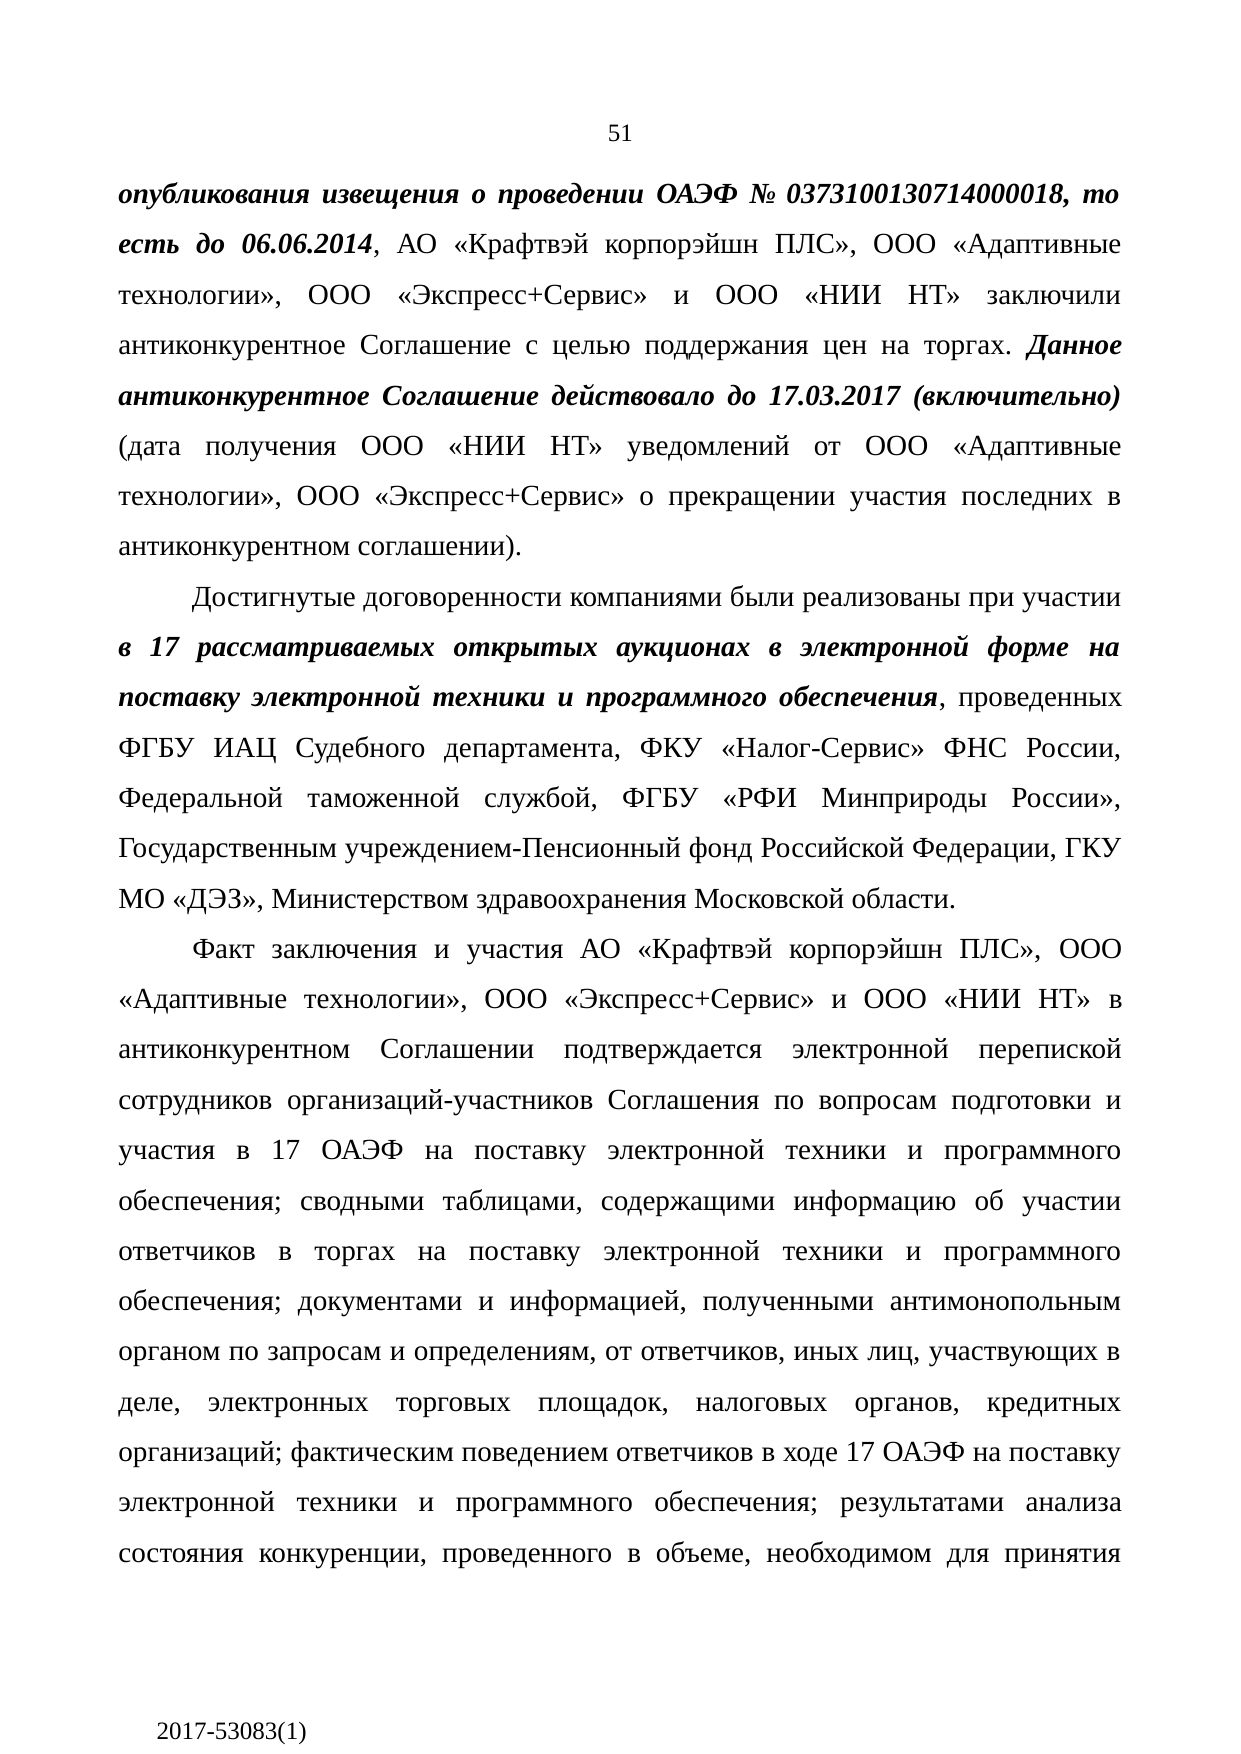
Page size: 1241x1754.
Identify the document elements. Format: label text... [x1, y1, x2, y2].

text Достигнутые договоренности компаниями были реализованы при участии в 17 рассматриваемых открытых аукционах в электронной форме на поставку электронной техники и программного обеспечения, проведенных ФГБУ ИАЦ Судебного департамента, ФКУ «Налог-Сервис» ФНС России, Федеральной таможенной службой, ФГБУ «РФИ Минприроды России», Государственным учреждением-Пенсионный фонд Российской Федерации, ГКУ МО «ДЭЗ», Министерством здравоохранения Московской области. [118, 579, 1122, 914]
text Факт заключения и участия АО «Крафтвэй корпорэйшн ПЛС», ООО «Адаптивные технологии», ООО «Экспресс+Сервис» и ООО «НИИ НТ» в антиконкурентном Соглашении подтверждается электронной перепиской сотрудников организаций-участников Соглашения по вопросам подготовки и участия в 17 ОАЭФ на поставку электронной техники и программного обеспечения; сводными таблицами, содержащими информацию об участии ответчиков в торгах на поставку электронной техники и программного обеспечения; документами и информацией, полученными антимонопольным органом по запросам и определениям, от ответчиков, иных лиц, участвующих в деле, электронных торговых площадок, налоговых органов, кредитных организаций; фактическим поведением ответчиков в ходе 17 ОАЭФ на поставку электронной техники и программного обеспечения; результатами анализа состояния конкуренции, проведенного в объеме, необходимом для принятия [118, 931, 1122, 1568]
text опубликования извещения о проведении ОАЭФ № 0373100130714000018, то есть до 06.06.2014, АО «Крафтвэй корпорэйшн ПЛС», ООО «Адаптивные технологии», ООО «Экспресс+Сервис» и ООО «НИИ НТ» заключили антиконкурентное Соглашение с целью поддержания цен на торгах. Данное антиконкурентное Соглашение действовало до 17.03.2017 (включительно) (дата получения ООО «НИИ НТ» уведомлений от ООО «Адаптивные технологии», ООО «Экспресс+Сервис» о прекращении участия последних в антиконкурентном соглашении). [118, 176, 1122, 562]
